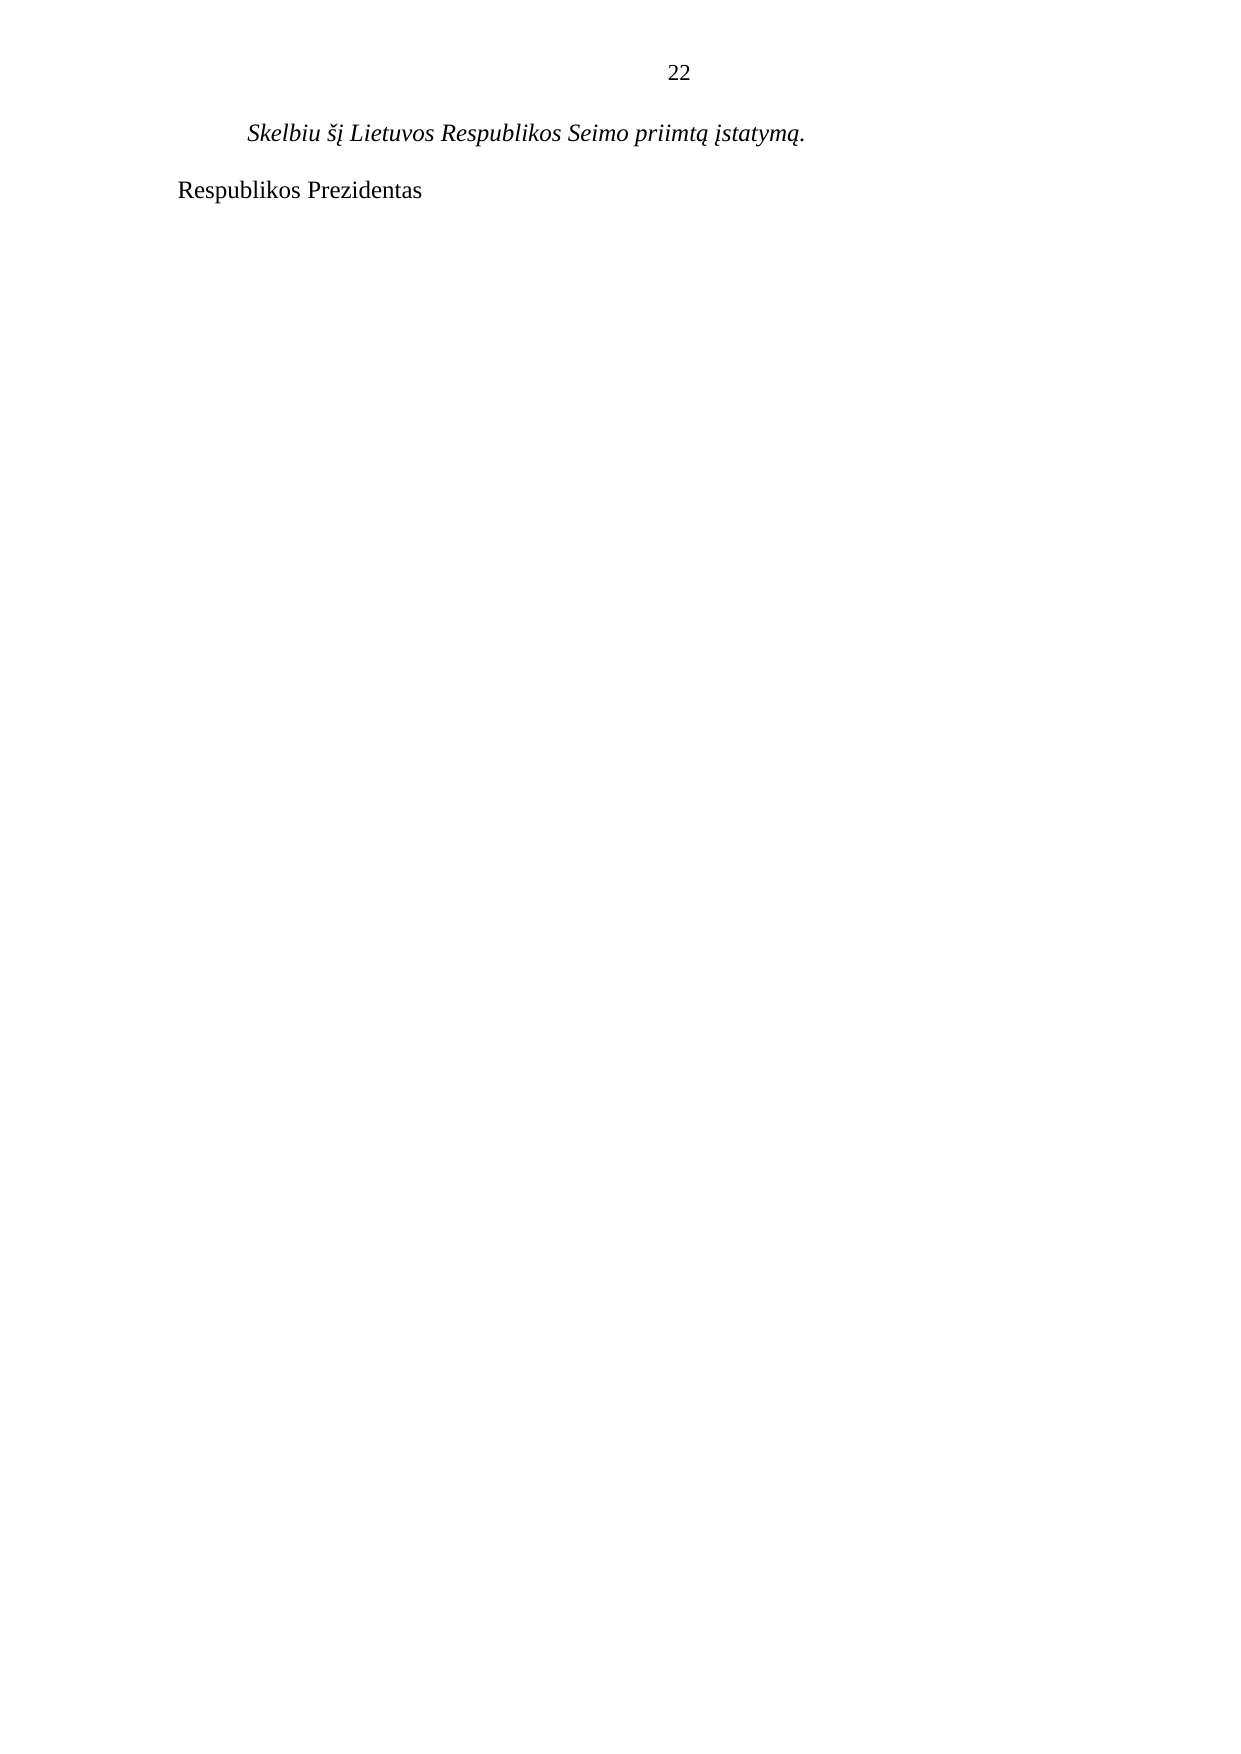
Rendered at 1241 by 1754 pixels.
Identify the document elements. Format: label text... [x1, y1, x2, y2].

text Skelbiu šį Lietuvos Respublikos Seimo priimtą įstatymą. [177, 118, 1181, 147]
text Respublikos Prezidentas [177, 176, 1181, 204]
